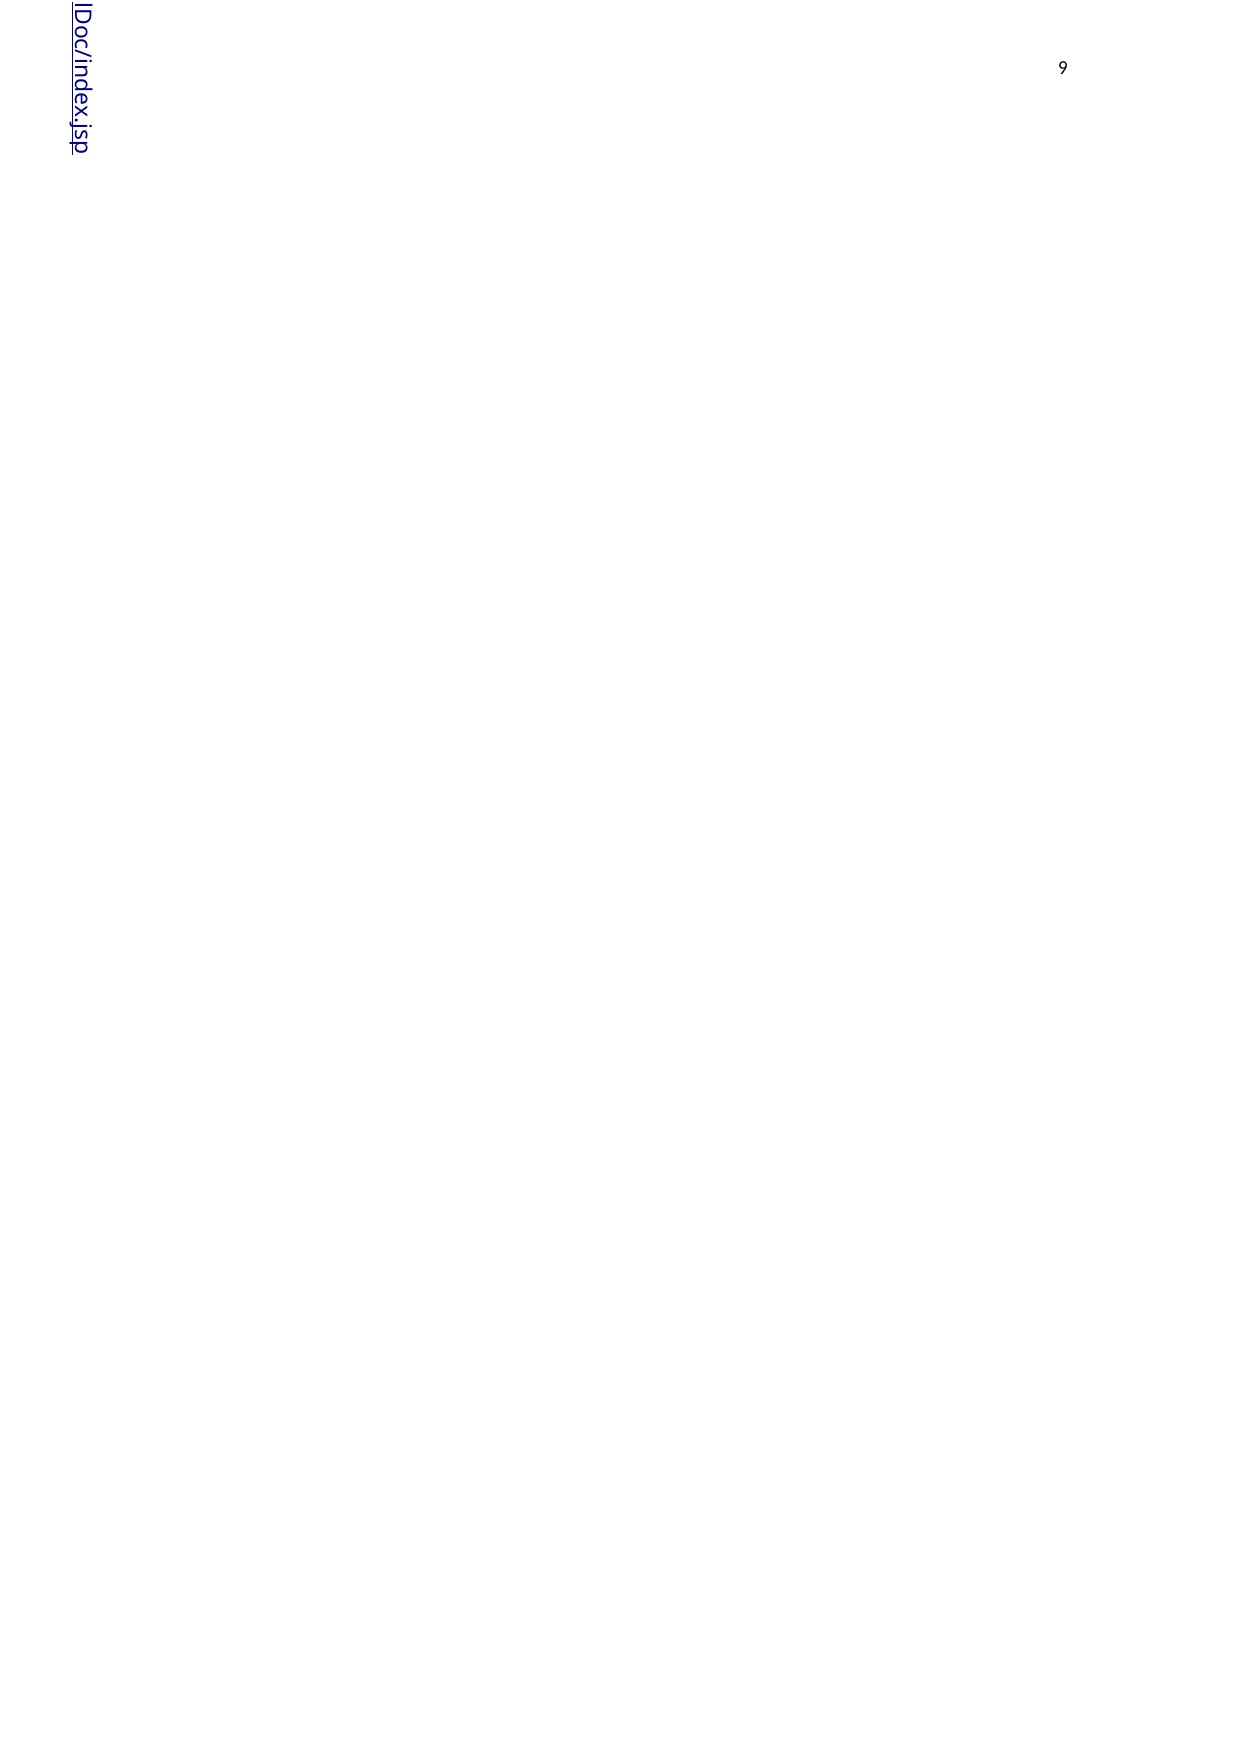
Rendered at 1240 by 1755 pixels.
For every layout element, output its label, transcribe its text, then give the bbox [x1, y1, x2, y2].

subtitle [0, 55, 66, 79]
text COPIA AUTÉNTICA que puede ser comprobada mediante el Código Seguro de Verificación en http://sedeelectronica.laspalmasgc.es/valDoc/index.jsp [66, 2, 99, 446]
subtitle 9 [66, 0, 1067, 446]
